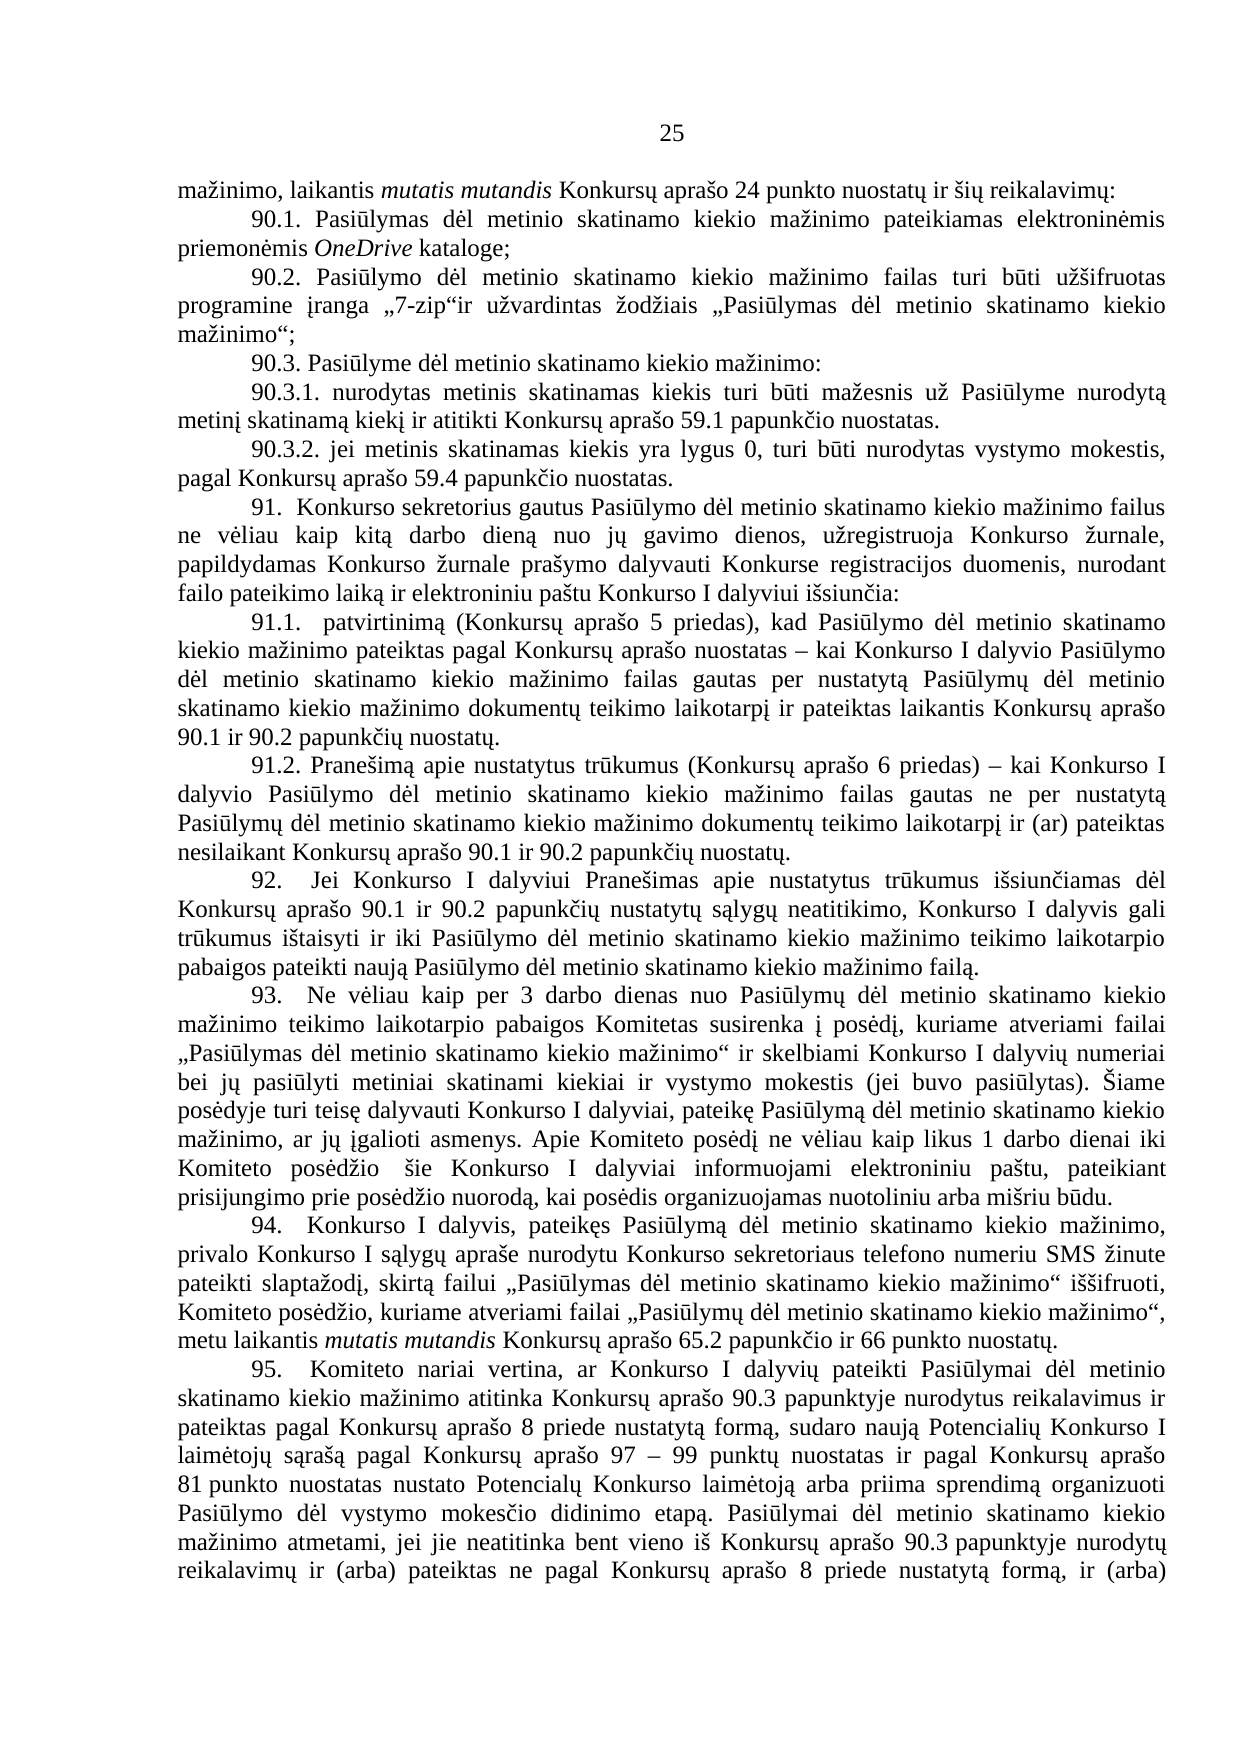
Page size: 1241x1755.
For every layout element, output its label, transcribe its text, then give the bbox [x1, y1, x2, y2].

text 90.3.1. nurodytas metinis skatinamas kiekis turi būti mažesnis už Pasiūlyme nurodytą metinį skatinamą kiekį ir atitikti Konkursų aprašo 59.1 papunkčio nuostatas. [177, 377, 1167, 434]
text 91.1. patvirtinimą (Konkursų aprašo 5 priedas), kad Pasiūlymo dėl metinio skatinamo kiekio mažinimo pateiktas pagal Konkursų aprašo nuostatas – kai Konkurso I dalyvio Pasiūlymo dėl metinio skatinamo kiekio mažinimo failas gautas per nustatytą Pasiūlymų dėl metinio skatinamo kiekio mažinimo dokumentų teikimo laikotarpį ir pateiktas laikantis Konkursų aprašo 90.1 ir 90.2 papunkčių nuostatų. [177, 607, 1167, 751]
text 95. Komiteto nariai vertina, ar Konkurso I dalyvių pateikti Pasiūlymai dėl metinio skatinamo kiekio mažinimo atitinka Konkursų aprašo 90.3 papunktyje nurodytus reikalavimus ir pateiktas pagal Konkursų aprašo 8 priede nustatytą formą, sudaro naują Potencialių Konkurso I laimėtojų sąrašą pagal Konkursų aprašo 97 – 99 punktų nuostatas ir pagal Konkursų aprašo 81 punkto nuostatas nustato Potencialų Konkurso laimėtoją arba priima sprendimą organizuoti Pasiūlymo dėl vystymo mokesčio didinimo etapą. Pasiūlymai dėl metinio skatinamo kiekio mažinimo atmetami, jei jie neatitinka bent vieno iš Konkursų aprašo 90.3 papunktyje nurodytų reikalavimų ir (arba) pateiktas ne pagal Konkursų aprašo 8 priede nustatytą formą, ir (arba) [177, 1354, 1167, 1584]
text 94. Konkurso I dalyvis, pateikęs Pasiūlymą dėl metinio skatinamo kiekio mažinimo, privalo Konkurso I sąlygų apraše nurodytu Konkurso sekretoriaus telefono numeriu SMS žinute pateikti slaptažodį, skirtą failui „Pasiūlymas dėl metinio skatinamo kiekio mažinimo“ iššifruoti, Komiteto posėdžio, kuriame atveriami failai „Pasiūlymų dėl metinio skatinamo kiekio mažinimo“, metu laikantis mutatis mutandis Konkursų aprašo 65.2 papunkčio ir 66 punkto nuostatų. [177, 1211, 1167, 1354]
text 90.3.2. jei metinis skatinamas kiekis yra lygus 0, turi būti nurodytas vystymo mokestis, pagal Konkursų aprašo 59.4 papunkčio nuostatas. [177, 434, 1167, 492]
text 91.2. Pranešimą apie nustatytus trūkumus (Konkursų aprašo 6 priedas) – kai Konkurso I dalyvio Pasiūlymo dėl metinio skatinamo kiekio mažinimo failas gautas ne per nustatytą Pasiūlymų dėl metinio skatinamo kiekio mažinimo dokumentų teikimo laikotarpį ir (ar) pateiktas nesilaikant Konkursų aprašo 90.1 ir 90.2 papunkčių nuostatų. [177, 751, 1167, 866]
text 90.2. Pasiūlymo dėl metinio skatinamo kiekio mažinimo failas turi būti užšifruotas programine įranga „7-zip“ir užvardintas žodžiais „Pasiūlymas dėl metinio skatinamo kiekio mažinimo“; [177, 262, 1167, 348]
text 92. Jei Konkurso I dalyviui Pranešimas apie nustatytus trūkumus išsiunčiamas dėl Konkursų aprašo 90.1 ir 90.2 papunkčių nustatytų sąlygų neatitikimo, Konkurso I dalyvis gali trūkumus ištaisyti ir iki Pasiūlymo dėl metinio skatinamo kiekio mažinimo teikimo laikotarpio pabaigos pateikti naują Pasiūlymo dėl metinio skatinamo kiekio mažinimo failą. [177, 866, 1167, 981]
text 90.1. Pasiūlymas dėl metinio skatinamo kiekio mažinimo pateikiamas elektroninėmis priemonėmis OneDrive kataloge; [177, 204, 1167, 262]
text mažinimo, laikantis mutatis mutandis Konkursų aprašo 24 punkto nuostatų ir šių reikalavimų: [177, 176, 1167, 204]
text 93. Ne vėliau kaip per 3 darbo dienas nuo Pasiūlymų dėl metinio skatinamo kiekio mažinimo teikimo laikotarpio pabaigos Komitetas susirenka į posėdį, kuriame atveriami failai „Pasiūlymas dėl metinio skatinamo kiekio mažinimo“ ir skelbiami Konkurso I dalyvių numeriai bei jų pasiūlyti metiniai skatinami kiekiai ir vystymo mokestis (jei buvo pasiūlytas). Šiame posėdyje turi teisę dalyvauti Konkurso I dalyviai, pateikę Pasiūlymą dėl metinio skatinamo kiekio mažinimo, ar jų įgalioti asmenys. Apie Komiteto posėdį ne vėliau kaip likus 1 darbo dienai iki Komiteto posėdžio šie Konkurso I dalyviai informuojami elektroniniu paštu, pateikiant prisijungimo prie posėdžio nuorodą, kai posėdis organizuojamas nuotoliniu arba mišriu būdu. [177, 981, 1167, 1211]
text 91. Konkurso sekretorius gautus Pasiūlymo dėl metinio skatinamo kiekio mažinimo failus ne vėliau kaip kitą darbo dieną nuo jų gavimo dienos, užregistruoja Konkurso žurnale, papildydamas Konkurso žurnale prašymo dalyvauti Konkurse registracijos duomenis, nurodant failo pateikimo laiką ir elektroniniu paštu Konkurso I dalyviui išsiunčia: [177, 492, 1167, 607]
text 90.3. Pasiūlyme dėl metinio skatinamo kiekio mažinimo: [177, 348, 1167, 377]
